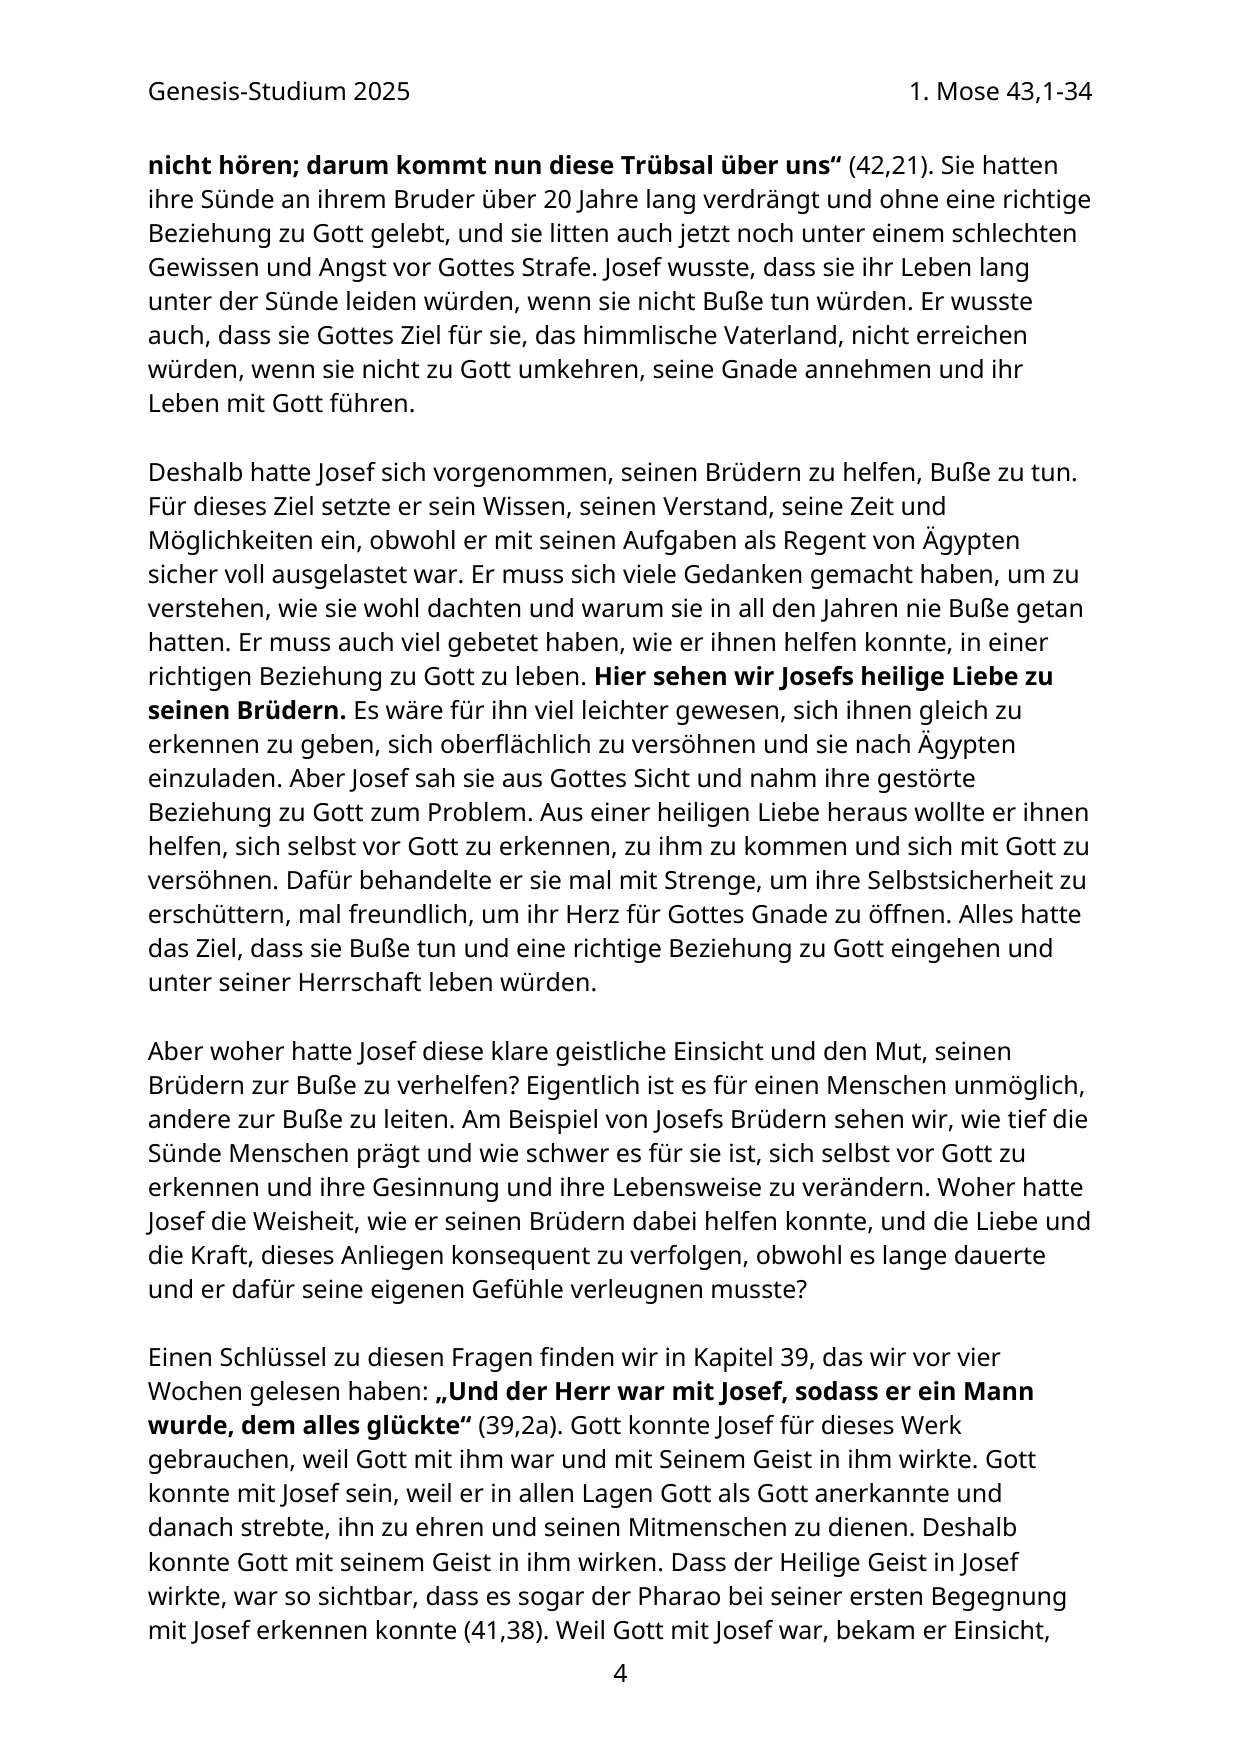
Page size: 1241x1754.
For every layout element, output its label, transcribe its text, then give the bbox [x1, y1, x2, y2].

text nicht hören; darum kommt nun diese Trübsal über uns“ (42,21). Sie hatten ihre Sünde an ihrem Bruder über 20 Jahre lang verdrängt und ohne eine richtige Beziehung zu Gott gelebt, und sie litten auch jetzt noch unter einem schlechten Gewissen und Angst vor Gottes Strafe. Josef wusste, dass sie ihr Leben lang unter der Sünde leiden würden, wenn sie nicht Buße tun würden. Er wusste auch, dass sie Gottes Ziel für sie, das himmlische Vaterland, nicht erreichen würden, wenn sie nicht zu Gott umkehren, seine Gnade annehmen und ihr Leben mit Gott führen. [148, 148, 1093, 420]
text Aber woher hatte Josef diese klare geistliche Einsicht und den Mut, seinen Brüdern zur Buße zu verhelfen? Eigentlich ist es für einen Menschen unmöglich, andere zur Buße zu leiten. Am Beispiel von Josefs Brüdern sehen wir, wie tief die Sünde Menschen prägt und wie schwer es für sie ist, sich selbst vor Gott zu erkennen und ihre Gesinnung und ihre Lebensweise zu verändern. Woher hatte Josef die Weisheit, wie er seinen Brüdern dabei helfen konnte, und die Liebe und die Kraft, dieses Anliegen konsequent zu verfolgen, obwohl es lange dauerte und er dafür seine eigenen Gefühle verleugnen musste? [148, 1033, 1093, 1306]
text Deshalb hatte Josef sich vorgenommen, seinen Brüdern zu helfen, Buße zu tun. Für dieses Ziel setzte er sein Wissen, seinen Verstand, seine Zeit und Möglichkeiten ein, obwohl er mit seinen Aufgaben als Regent von Ägypten sicher voll ausgelastet war. Er muss sich viele Gedanken gemacht haben, um zu verstehen, wie sie wohl dachten und warum sie in all den Jahren nie Buße getan hatten. Er muss auch viel gebetet haben, wie er ihnen helfen konnte, in einer richtigen Beziehung zu Gott zu leben. Hier sehen wir Josefs heilige Liebe zu seinen Brüdern. Es wäre für ihn viel leichter gewesen, sich ihnen gleich zu erkennen zu geben, sich oberflächlich zu versöhnen und sie nach Ägypten einzuladen. Aber Josef sah sie aus Gottes Sicht und nahm ihre gestörte Beziehung zu Gott zum Problem. Aus einer heiligen Liebe heraus wollte er ihnen helfen, sich selbst vor Gott zu erkennen, zu ihm zu kommen und sich mit Gott zu versöhnen. Dafür behandelte er sie mal mit Strenge, um ihre Selbstsicherheit zu erschüttern, mal freundlich, um ihr Herz für Gottes Gnade zu öffnen. Alles hatte das Ziel, dass sie Buße tun und eine richtige Beziehung zu Gott eingehen und unter seiner Herrschaft leben würden. [148, 454, 1093, 999]
text Einen Schlüssel zu diesen Fragen finden wir in Kapitel 39, das wir vor vier Wochen gelesen haben: „Und der Herr war mit Josef, sodass er ein Mann wurde, dem alles glückte“ (39,2a). Gott konnte Josef für dieses Werk gebrauchen, weil Gott mit ihm war und mit Seinem Geist in ihm wirkte. Gott konnte mit Josef sein, weil er in allen Lagen Gott als Gott anerkannte und danach strebte, ihn zu ehren und seinen Mitmenschen zu dienen. Deshalb konnte Gott mit seinem Geist in ihm wirken. Dass der Heilige Geist in Josef wirkte, war so sichtbar, dass es sogar der Pharao bei seiner ersten Begegnung mit Josef erkennen konnte (41,38). Weil Gott mit Josef war, bekam er Einsicht, [148, 1340, 1093, 1646]
